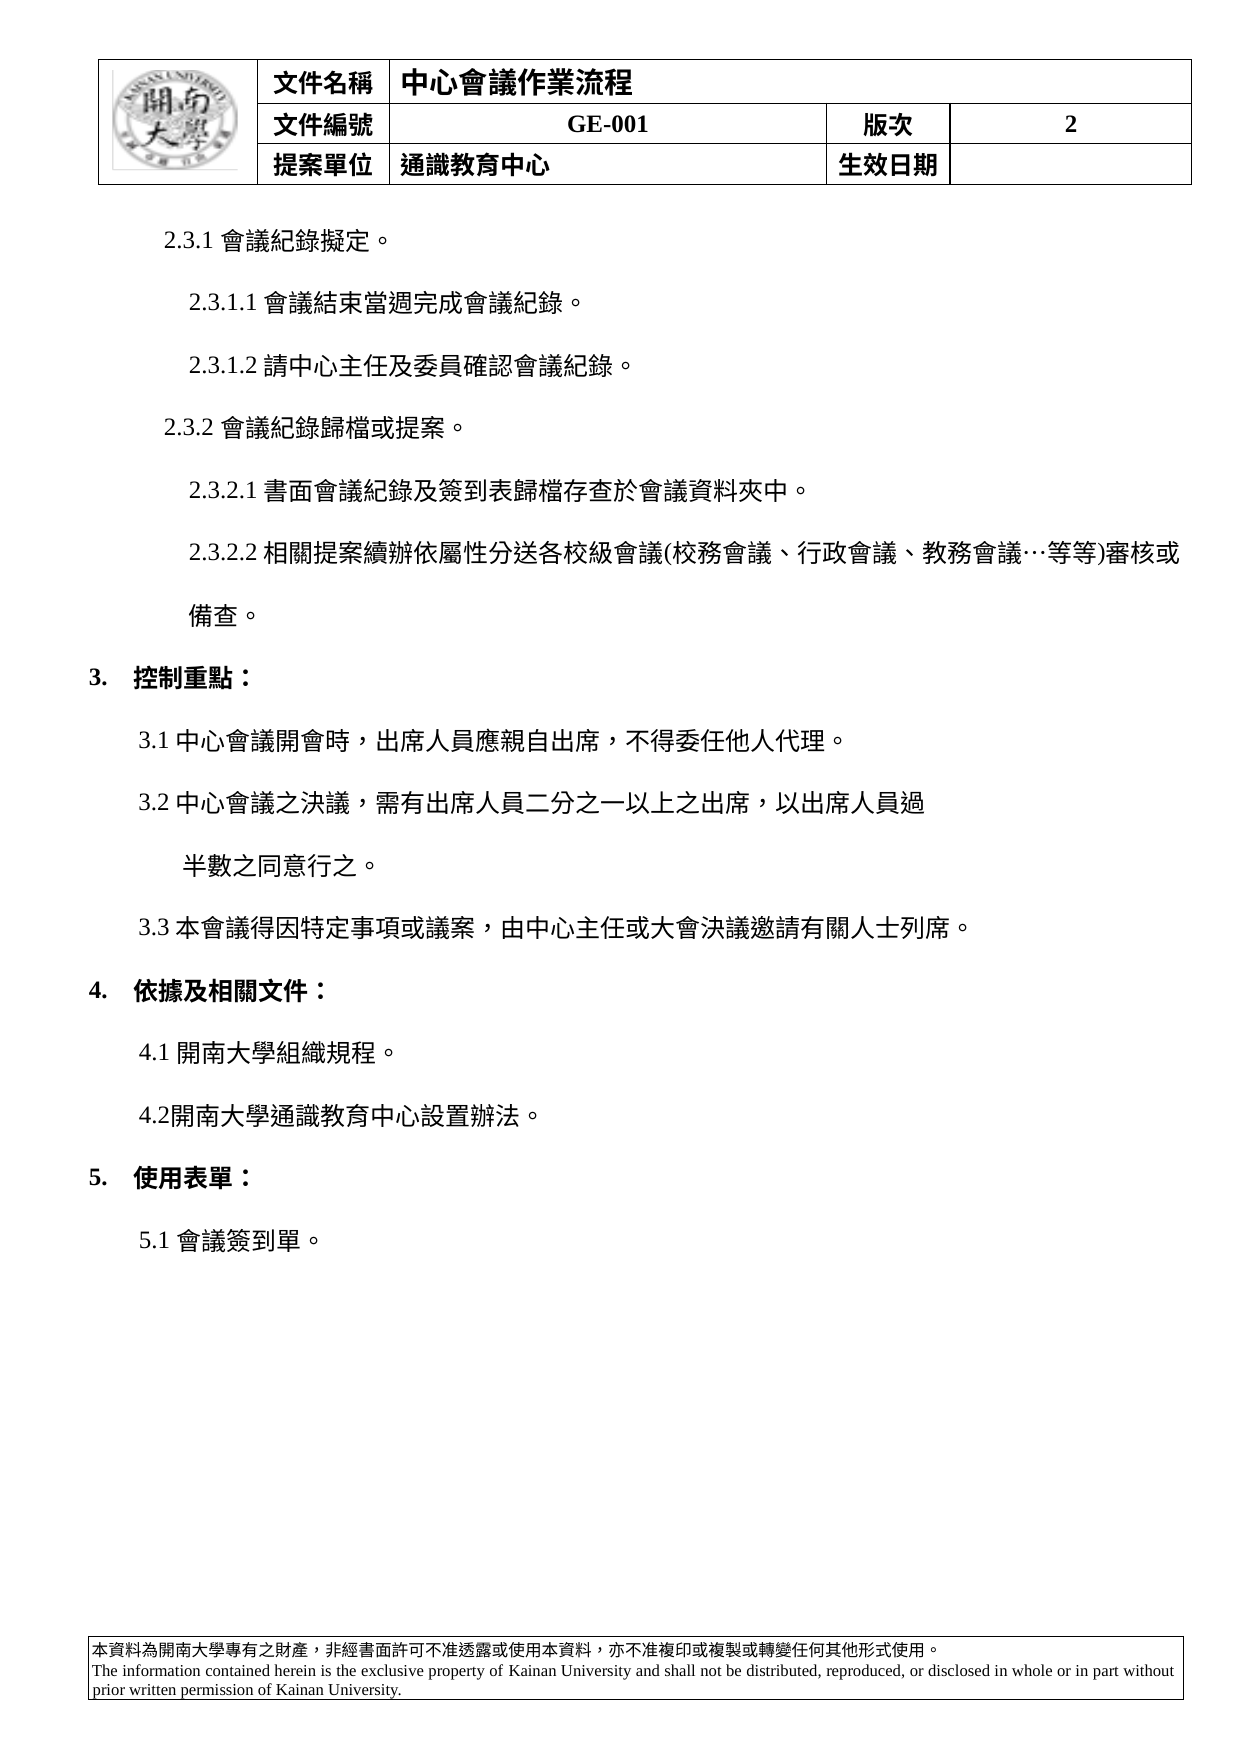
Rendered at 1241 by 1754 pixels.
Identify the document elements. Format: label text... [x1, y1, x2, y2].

text 4.2開南大學通識教育中心設置辦法。 [139, 1073, 1181, 1135]
text 2.3.2.2 相關提案續辦依屬性分送各校級會議(校務會議、行政會議、教務會議…等等)審核或備查。 [189, 510, 1181, 635]
text 3.3 本會議得因特定事項或議案，由中心主任或大會決議邀請有關人士列席。 [138, 885, 1181, 948]
text 2.3.2 會議紀錄歸檔或提案。 [164, 385, 1181, 448]
list 控制重點： [89, 635, 1181, 698]
text 半數之同意行之。 [182, 823, 1181, 885]
text 3.2 中心會議之決議，需有出席人員二分之一以上之出席，以出席人員過 [138, 760, 1181, 823]
text 4.1 開南大學組織規程。 [139, 1010, 1181, 1073]
text 2.3.2.1 書面會議紀錄及簽到表歸檔存查於會議資料夾中。 [189, 448, 1181, 510]
text 2.3.1.1 會議結束當週完成會議紀錄。 [189, 260, 1181, 323]
list 使用表單： [89, 1135, 1181, 1198]
text 5.1 會議簽到單。 [139, 1198, 1181, 1260]
text 3.1 中心會議開會時，出席人員應親自出席，不得委任他人代理。 [138, 698, 1181, 760]
text 2.3.1.2 請中心主任及委員確認會議紀錄。 [189, 323, 1181, 385]
list 依據及相關文件： [89, 948, 1181, 1010]
text 2.3.1 會議紀錄擬定。 [164, 198, 1181, 260]
